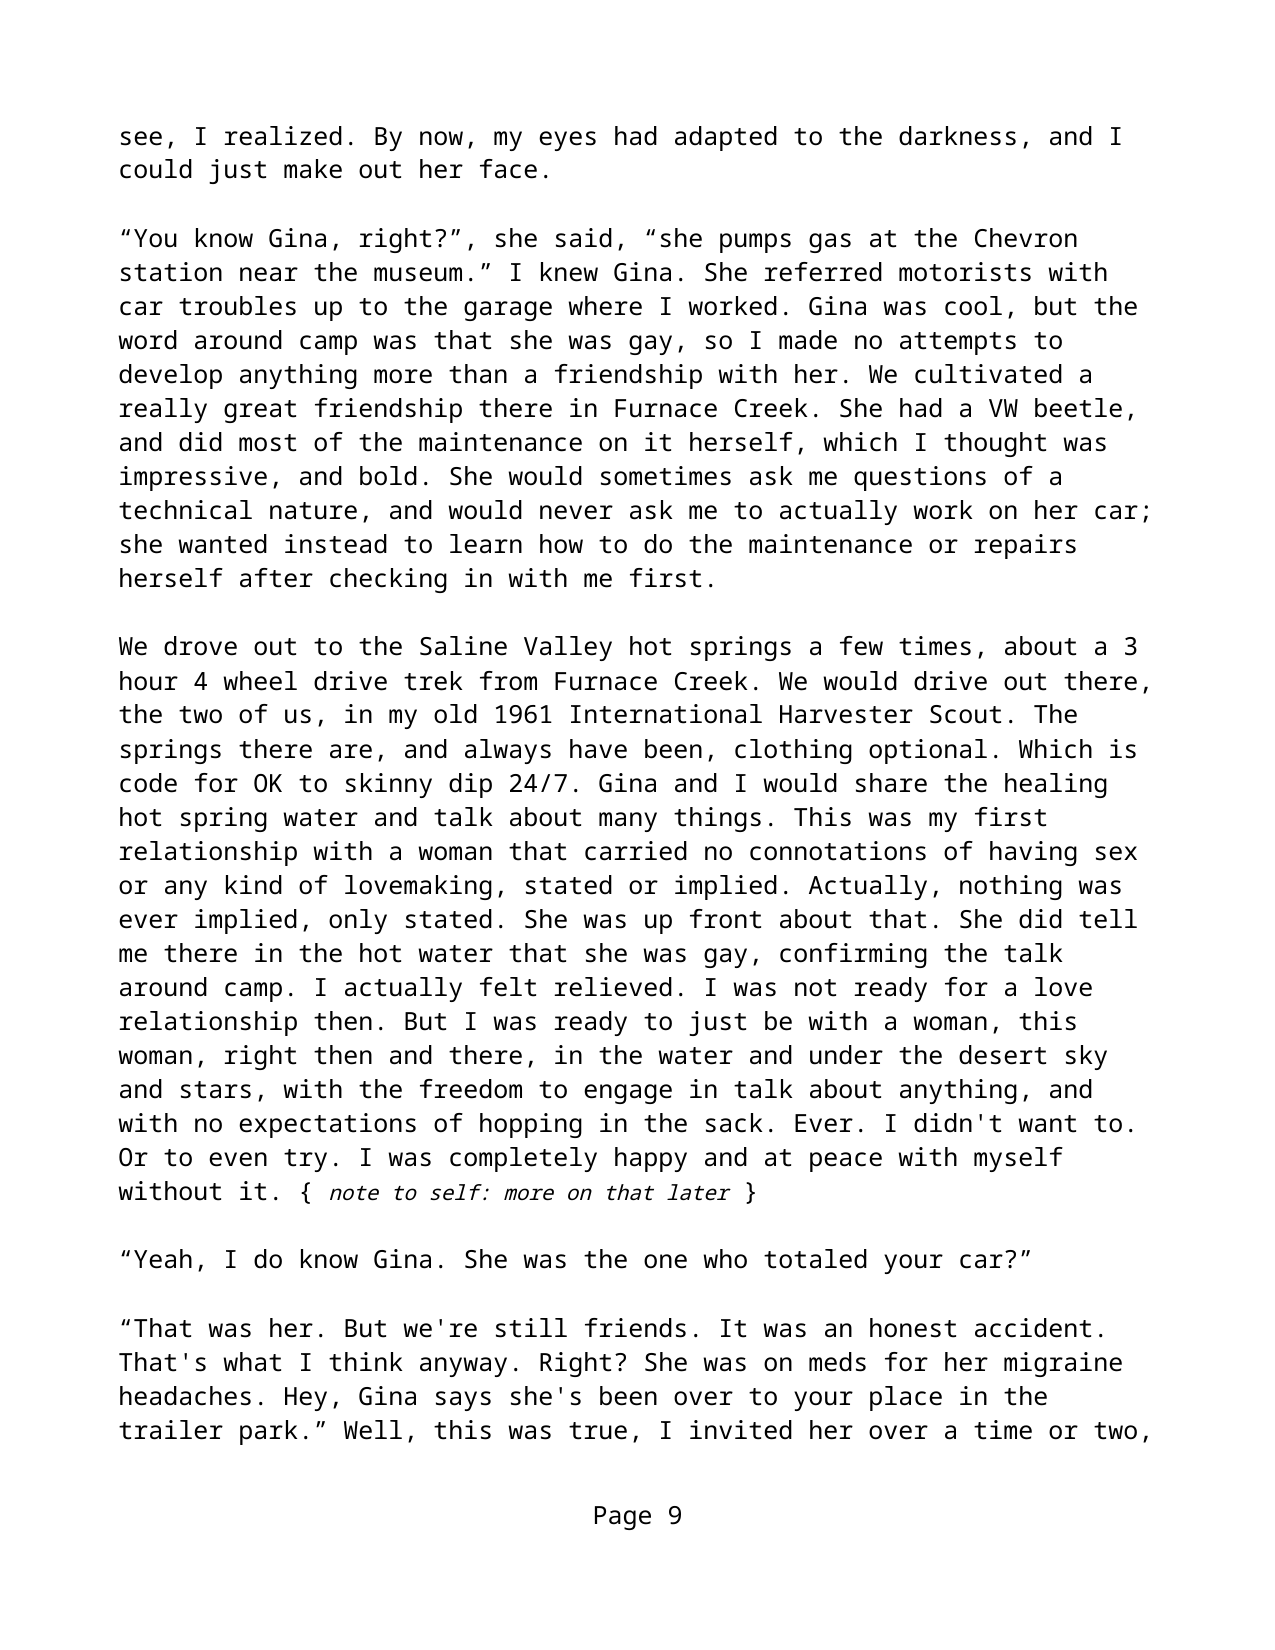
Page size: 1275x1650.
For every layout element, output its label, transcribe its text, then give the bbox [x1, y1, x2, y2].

text see, I realized. By now, my eyes had adapted to the darkness, and I could just make out her face. [118, 118, 1157, 186]
text “You know Gina, right?”, she said, “she pumps gas at the Chevron station near the museum.” I knew Gina. She referred motorists with car troubles up to the garage where I worked. Gina was cool, but the word around camp was that she was gay, so I made no attempts to develop anything more than a friendship with her. We cultivated a really great friendship there in Furnace Creek. She had a VW beetle, and did most of the maintenance on it herself, which I thought was impressive, and bold. She would sometimes ask me questions of a technical nature, and would never ask me to actually work on her car; she wanted instead to learn how to do the maintenance or repairs herself after checking in with me first. [118, 220, 1157, 595]
text “That was her. But we're still friends. It was an honest accident. That's what I think anyway. Right? She was on meds for her migraine headaches. Hey, Gina says she's been over to your place in the trailer park.” Well, this was true, I invited her over a time or two, [118, 1310, 1157, 1447]
text “Yeah, I do know Gina. She was the one who totaled your car?” [118, 1242, 1157, 1276]
text We drove out to the Saline Valley hot springs a few times, about a 3 hour 4 wheel drive trek from Furnace Creek. We would drive out there, the two of us, in my old 1961 International Harvester Scout. The springs there are, and always have been, clothing optional. Which is code for OK to skinny dip 24/7. Gina and I would share the healing hot spring water and talk about many things. This was my first relationship with a woman that carried no connotations of having sex or any kind of lovemaking, stated or implied. Actually, nothing was ever implied, only stated. She was up front about that. She did tell me there in the hot water that she was gay, confirming the talk around camp. I actually felt relieved. I was not ready for a love relationship then. But I was ready to just be with a woman, this woman, right then and there, in the water and under the desert sky and stars, with the freedom to engage in talk about anything, and with no expectations of hopping in the sack. Ever. I didn't want to. Or to even try. I was completely happy and at peace with myself without it. { note to self: more on that later } [118, 629, 1157, 1208]
